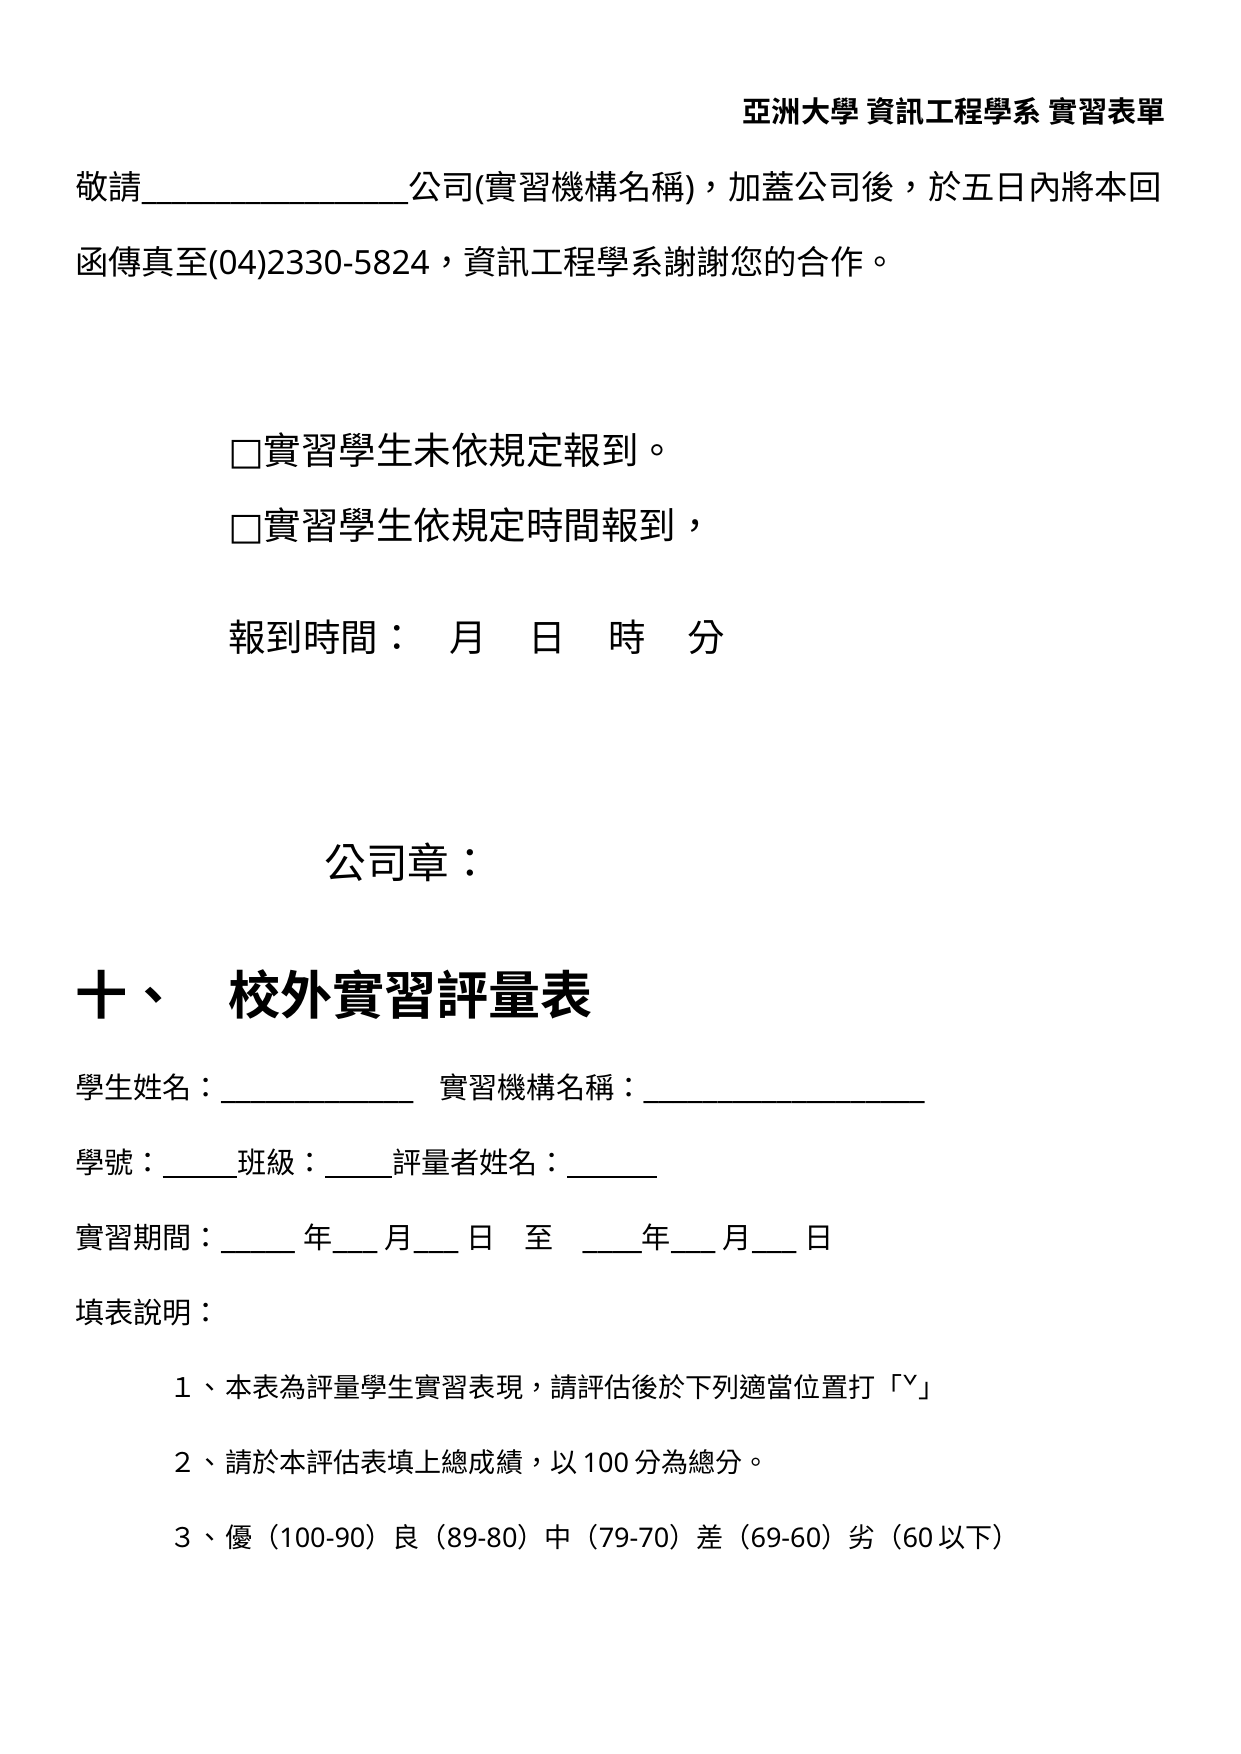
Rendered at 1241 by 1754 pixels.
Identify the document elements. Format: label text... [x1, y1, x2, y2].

text 學號： 班級： 評量者姓名： [75, 1123, 1165, 1198]
list 校外實習評量表 [75, 935, 1165, 1048]
text 公司章： [75, 823, 998, 898]
text 學生姓名：_____________ 實習機構名稱：___________________ [75, 1048, 1165, 1123]
text 敬請__________________公司(實習機構名稱)，加蓋公司後，於五日內將本回函傳真至(04)2330-5824，資訊工程學系謝謝您的合作。 [75, 148, 1165, 298]
text □實習學生依規定時間報到， [228, 485, 1165, 560]
text □實習學生未依規定報到。 [228, 410, 1165, 485]
list 優（100-90）良（89-80）中（79-70）差（69-60）劣（60以下） [169, 1498, 1165, 1573]
list 本表為評量學生實習表現，請評估後於下列適當位置打「ˇ」 [169, 1348, 1165, 1423]
list 請於本評估表填上總成績，以100分為總分。 [169, 1423, 1165, 1498]
text 填表說明： [75, 1273, 1165, 1348]
text 報到時間： 月 日 時 分 [228, 598, 1165, 673]
text 實習期間：_____ 年___ 月___ 日 至 ____年___ 月___ 日 [75, 1198, 1165, 1273]
